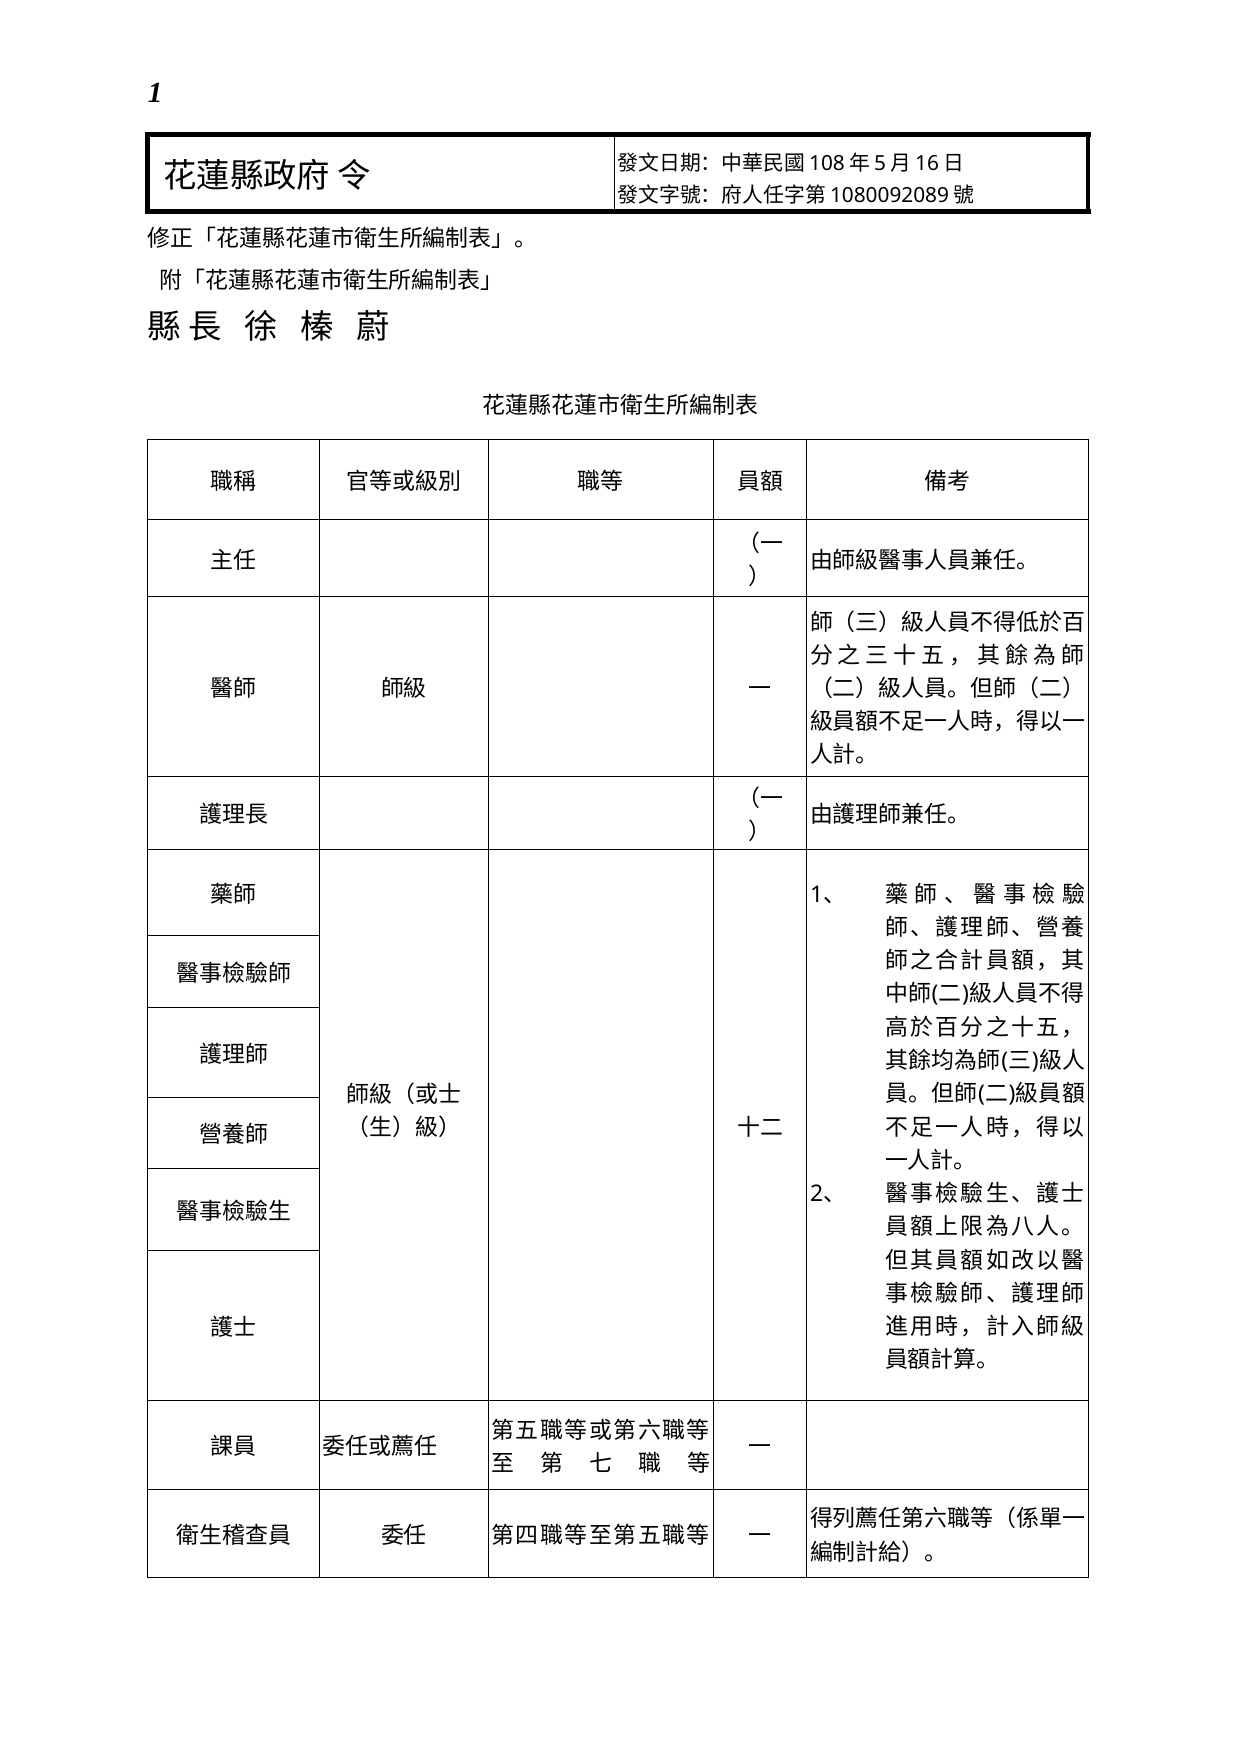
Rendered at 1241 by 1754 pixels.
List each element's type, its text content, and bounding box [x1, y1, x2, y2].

table_cell 護理師 [148, 1008, 319, 1097]
table_cell 委任或薦任 [320, 1401, 488, 1488]
table_cell 師級（或士（生）級） [320, 850, 488, 1400]
table_cell 由師級醫事人員兼任。 [807, 520, 1088, 596]
table_header 職等 [489, 440, 713, 519]
table_cell [807, 1401, 1088, 1488]
table_cell [320, 777, 488, 849]
table_cell [489, 520, 713, 596]
text 附「花蓮縣花蓮市衛生所編制表」 [148, 255, 1092, 297]
text 花蓮縣花蓮市衛生所編制表 [148, 386, 1092, 420]
table_header 員額 [714, 440, 806, 519]
text 縣 長 徐 榛 蔚 [148, 297, 1092, 349]
table_cell [489, 597, 713, 776]
table_cell 課員 [148, 1401, 319, 1488]
table_cell （一） [714, 520, 806, 596]
table_header 備考 [807, 440, 1088, 519]
table_cell 第五職等或第六職等至第七職等 [489, 1401, 713, 1488]
table_cell 一 [714, 597, 806, 776]
table_cell 一 [714, 1490, 806, 1577]
table_cell 十二 [714, 850, 806, 1400]
table_cell [320, 520, 488, 596]
table_cell 醫師 [148, 597, 319, 776]
table_header 官等或級別 [320, 440, 488, 519]
table_cell 主任 [148, 520, 319, 596]
table_header 花蓮縣政府 令 [150, 137, 614, 209]
table_cell 一 [714, 1401, 806, 1488]
table_cell 護理長 [148, 777, 319, 849]
table_cell 師級 [320, 597, 488, 776]
table_cell 營養師 [148, 1098, 319, 1168]
table_cell [489, 850, 713, 1400]
text 修正「花蓮縣花蓮市衛生所編制表」。 [148, 213, 1092, 255]
table_cell 醫事檢驗生 [148, 1169, 319, 1249]
table_cell [489, 777, 713, 849]
table_cell 醫事檢驗師 [148, 936, 319, 1007]
table_header 職稱 [148, 440, 319, 519]
table_cell 藥師、醫事檢驗師、護理師、營養師之合計員額，其中師(二)級人員不得高於百分之十五，其餘均為師(三)級人員。但師(二)級員額不足一人時，得以一人計。 醫事檢驗生、護士員額上限為八人。但其員額如改以醫事檢驗師、護理師進用時，計入師級員額計算。 [807, 850, 1088, 1400]
table_cell 委任 [320, 1490, 488, 1577]
table_cell 由護理師兼任。 [807, 777, 1088, 849]
table_header 發文日期：中華民國108年5月16日 發文字號：府人任字第1080092089號 [615, 137, 1086, 209]
table_cell 師（三）級人員不得低於百分之三十五，其餘為師（二）級人員。但師（二）級員額不足一人時，得以一人計。 [807, 597, 1088, 776]
table_cell （一） [714, 777, 806, 849]
table_cell 第四職等至第五職等 [489, 1490, 713, 1577]
table_cell 衛生稽查員 [148, 1490, 319, 1577]
table_cell 得列薦任第六職等（係單一編制計給）。 [807, 1490, 1088, 1577]
table_cell 藥師 [148, 850, 319, 934]
table_cell 護士 [148, 1251, 319, 1400]
